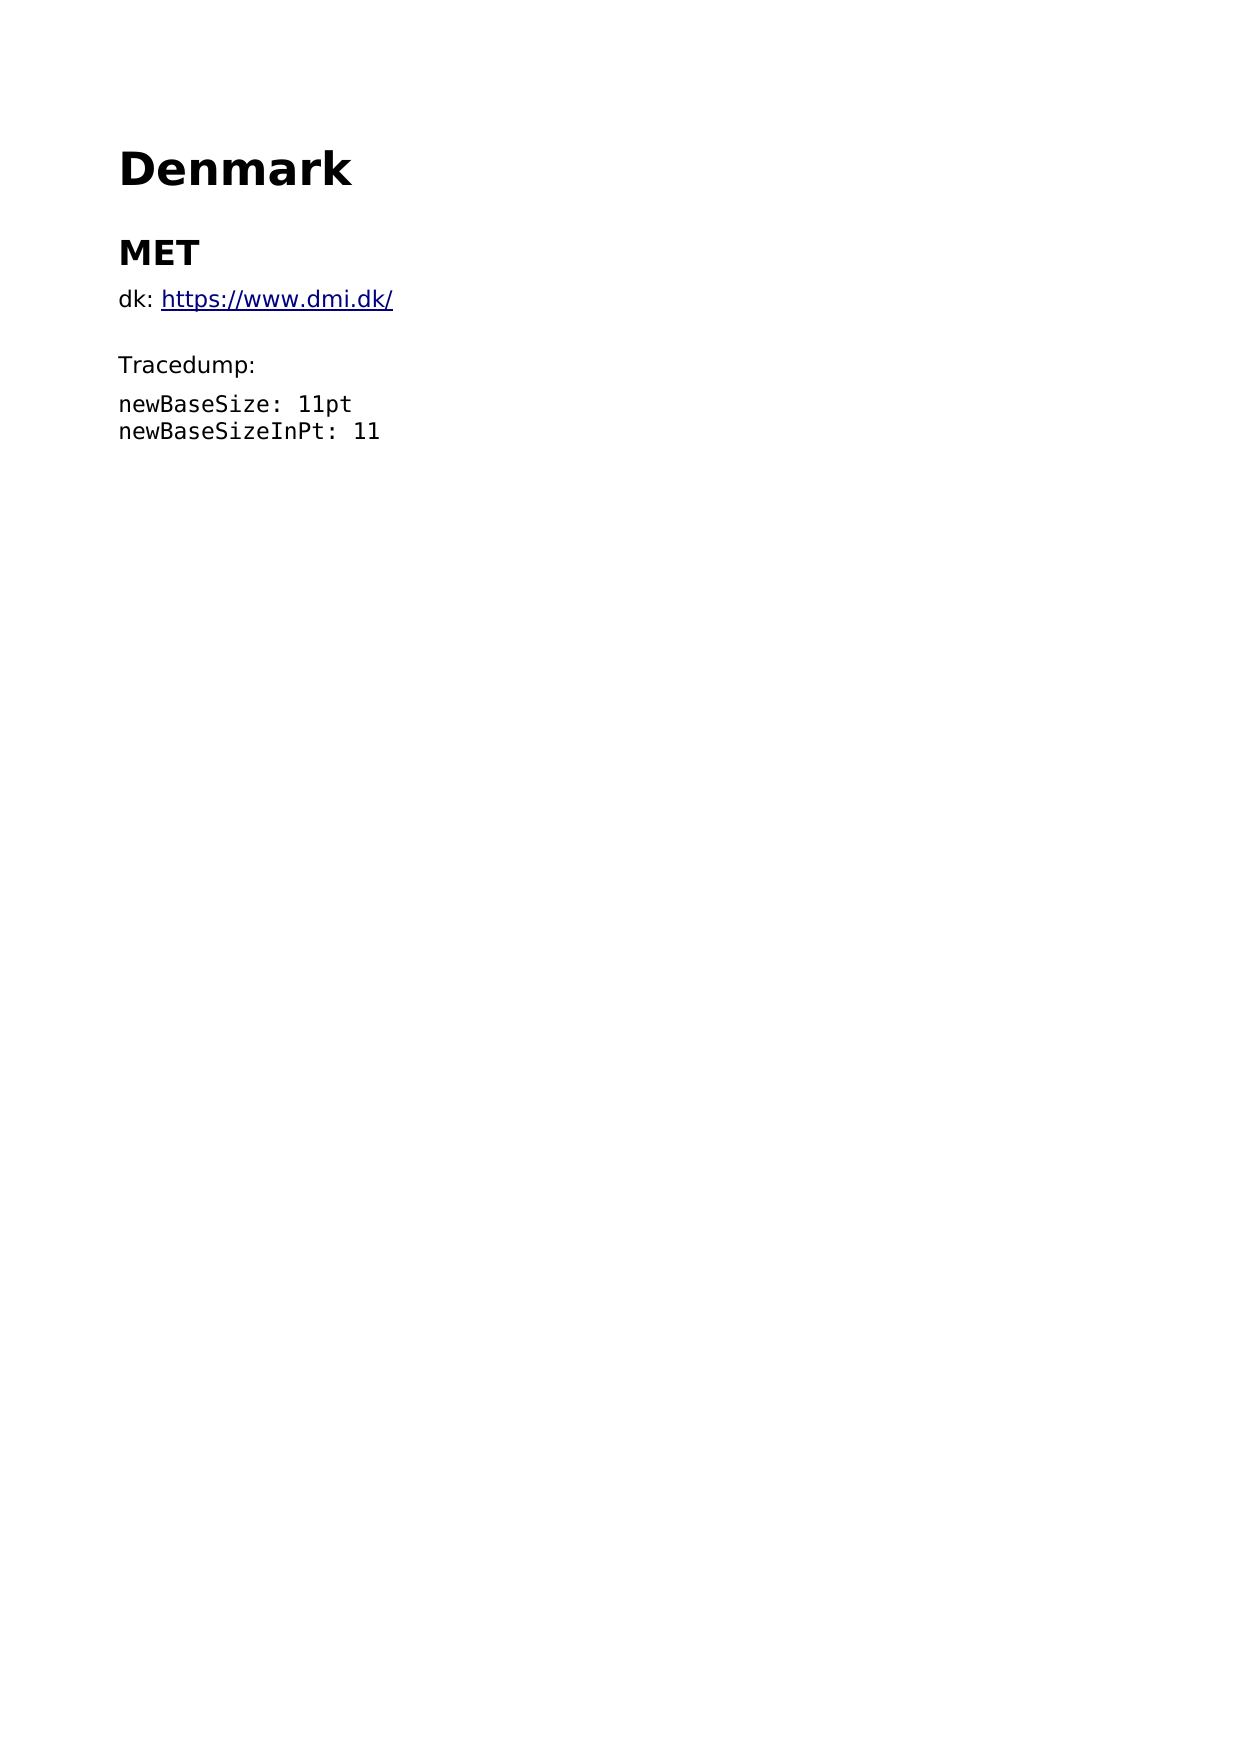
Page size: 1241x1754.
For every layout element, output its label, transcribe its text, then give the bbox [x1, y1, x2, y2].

text dk: https://www.dmi.dk/ [118, 286, 1122, 313]
subtitle Denmark [118, 143, 1122, 196]
subtitle MET [118, 234, 1122, 274]
text Tracedump: [118, 326, 1122, 379]
text newBaseSize: 11pt newBaseSizeInPt: 11 [118, 391, 1122, 445]
